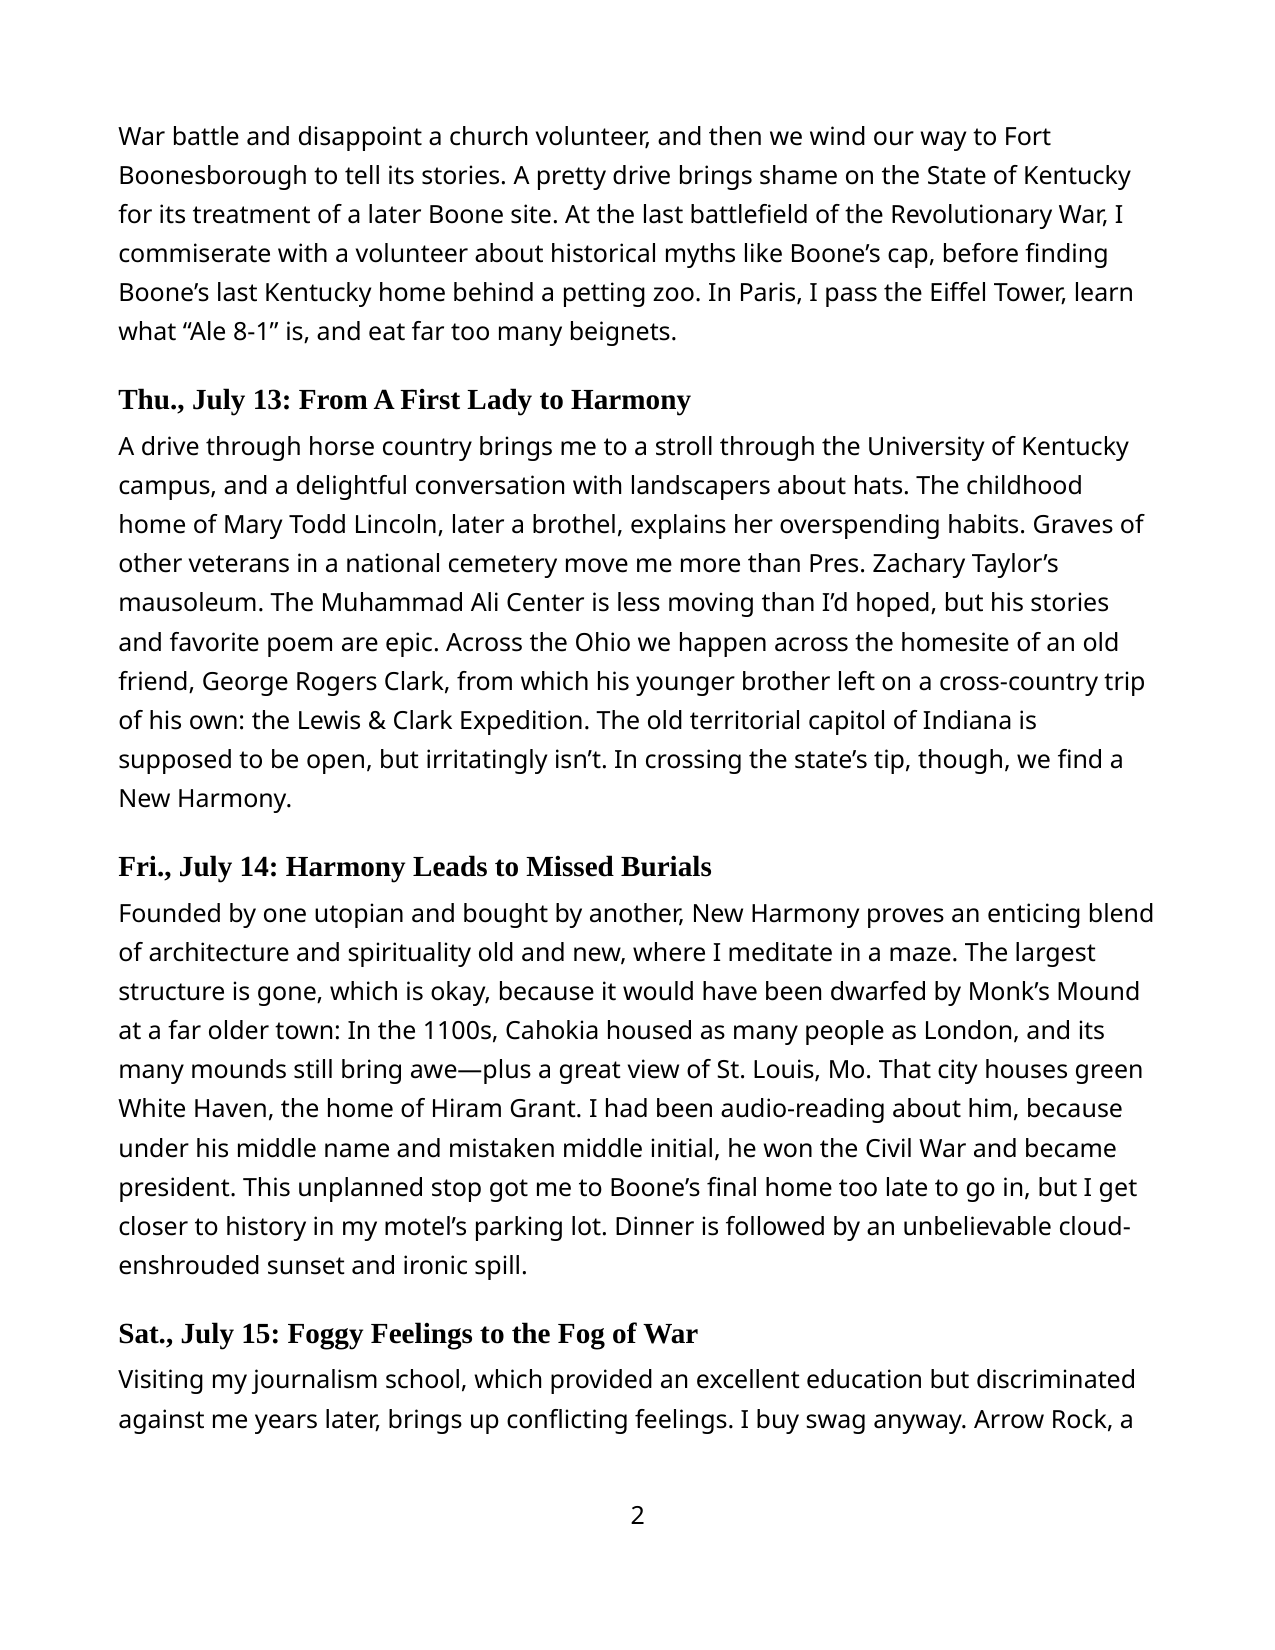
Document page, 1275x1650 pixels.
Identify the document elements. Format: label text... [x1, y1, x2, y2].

text Founded by one utopian and bought by another, New Harmony proves an enticing blend of architecture and spirituality old and new, where I meditate in a maze. The largest structure is gone, which is okay, because it would have been dwarfed by Monk’s Mound at a far older town: In the 1100s, Cahokia housed as many people as London, and its many mounds still bring awe—plus a great view of St. Louis, Mo. That city houses green White Haven, the home of Hiram Grant. I had been audio-reading about him, because under his middle name and mistaken middle initial, he won the Civil War and became president. This unplanned stop got me to Boone’s final home too late to go in, but I get closer to history in my motel’s parking lot. Dinner is followed by an unbelievable cloud-enshrouded sunset and ironic spill. [118, 895, 1157, 1282]
text A drive through horse country brings me to a stroll through the University of Kentucky campus, and a delightful conversation with landscapers about hats. The childhood home of Mary Todd Lincoln, later a brothel, explains her overspending habits. Graves of other veterans in a national cemetery move me more than Pres. Zachary Taylor’s mausoleum. The Muhammad Ali Center is less moving than I’d hoped, but his stories and favorite poem are epic. Across the Ohio we happen across the homesite of an old friend, George Rogers Clark, from which his younger brother left on a cross-country trip of his own: the Lewis & Clark Expedition. The old territorial capitol of Indiana is supposed to be open, but irritatingly isn’t. In crossing the state’s tip, though, we find a New Harmony. [118, 428, 1157, 815]
text Visiting my journalism school, which provided an excellent education but discriminated against me years later, brings up conflicting feelings. I buy swag anyway. Arrow Rock, a [118, 1362, 1157, 1435]
subtitle Thu., July 13: From A First Lady to Harmony [118, 382, 1157, 416]
text War battle and disappoint a church volunteer, and then we wind our way to Fort Boonesborough to tell its stories. A pretty drive brings shame on the State of Kentucky for its treatment of a later Boone site. At the last battlefield of the Revolutionary War, I commiserate with a volunteer about historical myths like Boone’s cap, before finding Boone’s last Kentucky home behind a petting zoo. In Paris, I pass the Eiffel Tower, learn what “Ale 8-1” is, and eat far too many beignets. [118, 118, 1157, 348]
subtitle Fri., July 14: Harmony Leads to Missed Burials [118, 849, 1157, 883]
subtitle Sat., July 15: Foggy Feelings to the Fog of War [118, 1316, 1157, 1349]
